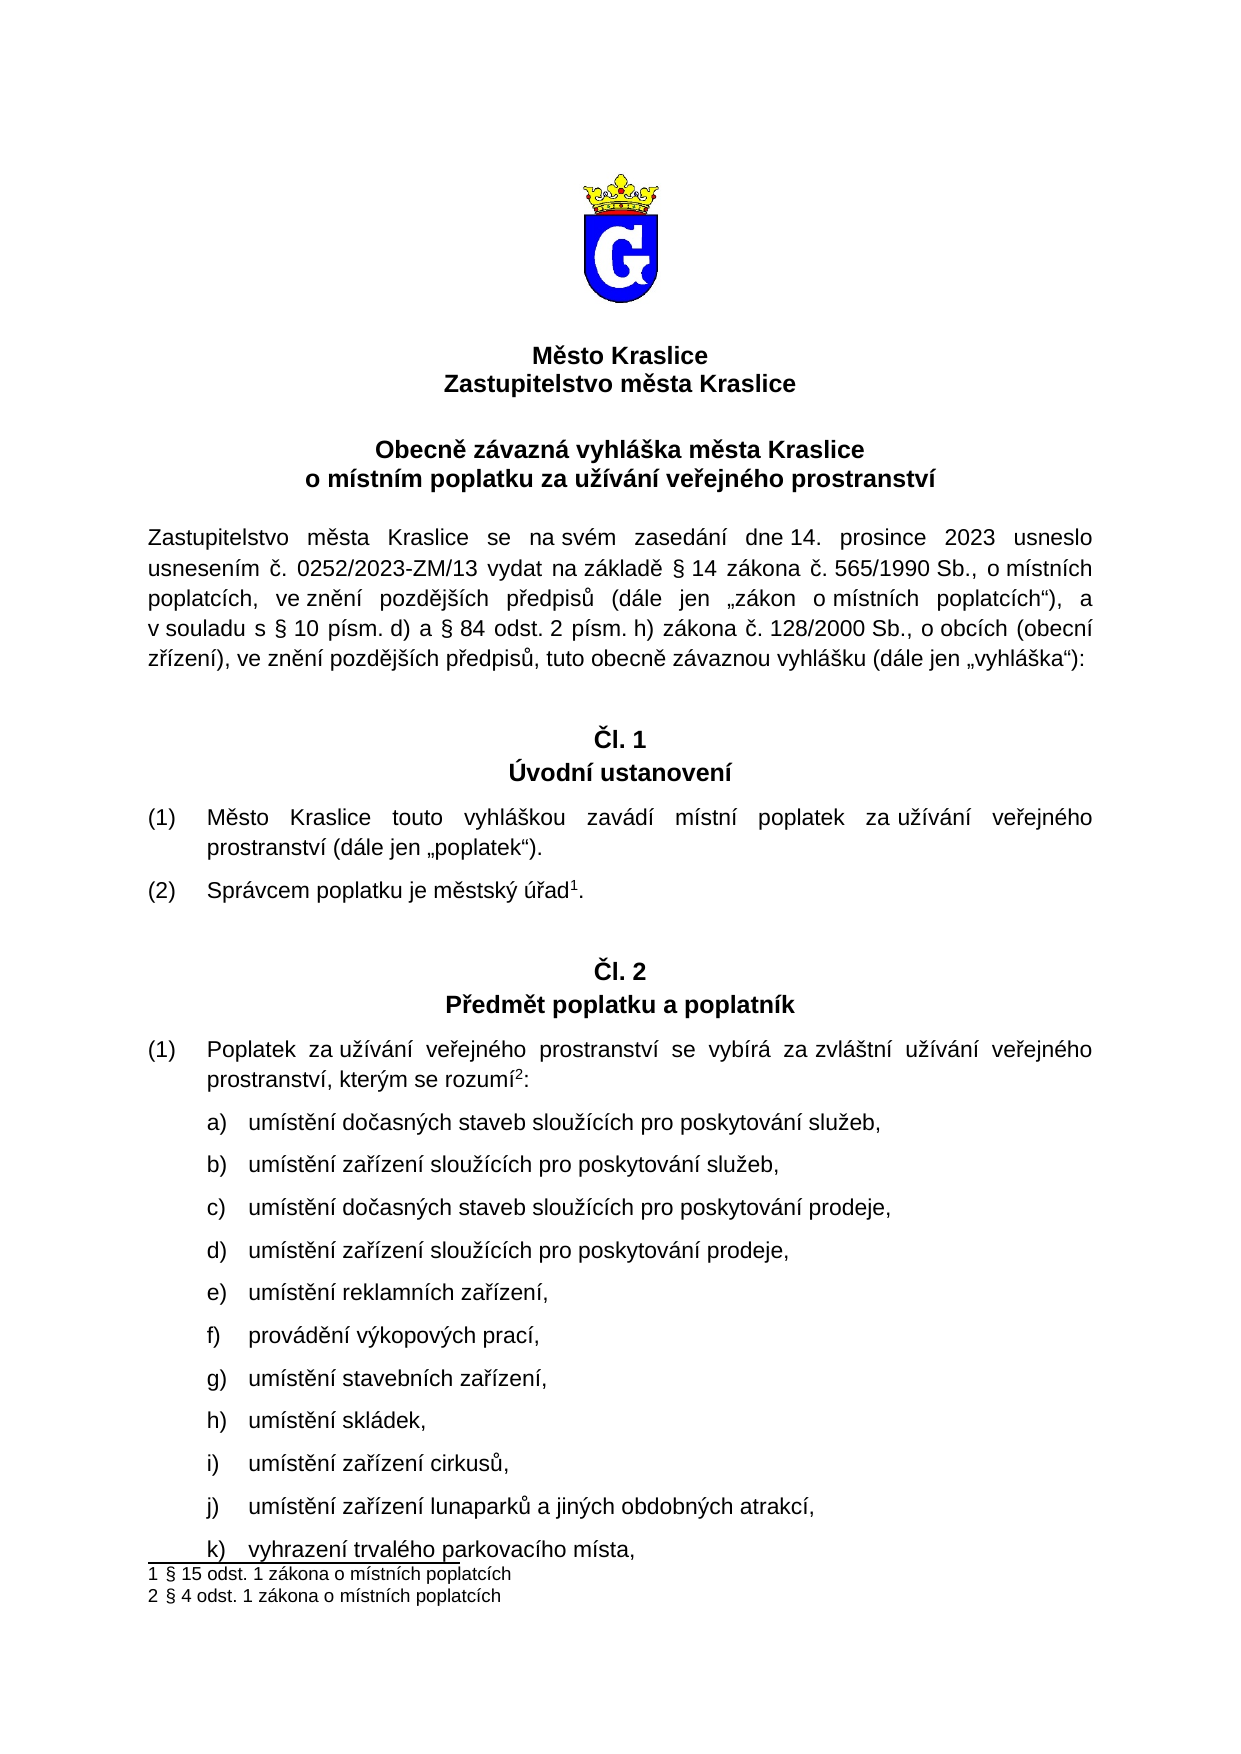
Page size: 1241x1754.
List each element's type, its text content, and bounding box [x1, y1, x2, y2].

list Město Kraslice touto vyhláškou zavádí místní poplatek za užívání veřejného prostranství (dále jen „poplatek“). [148, 804, 1093, 860]
subtitle Čl. 2 Předmět poplatku a poplatník [148, 957, 1093, 1019]
list Poplatek za užívání veřejného prostranství se vybírá za zvláštní užívání veřejného prostranství, kterým se rozumí: [148, 1036, 1093, 1092]
list umístění dočasných staveb sloužících pro poskytování služeb, [207, 1108, 1093, 1135]
list umístění zařízení sloužících pro poskytování služeb, [207, 1151, 1093, 1177]
text Město Kraslice Zastupitelstvo města Kraslice [148, 341, 1093, 398]
list umístění dočasných staveb sloužících pro poskytování prodeje, [207, 1194, 1093, 1220]
subtitle Čl. 1 Úvodní ustanovení [148, 725, 1093, 787]
text Zastupitelstvo města Kraslice se na svém zasedání dne 14. prosince 2023 usneslo usnesením č. 0252/2023-ZM/13 vydat na základě § 14 zákona č. 565/1990 Sb., o místních poplatcích, ve znění pozdějších předpisů (dále jen „zákon o místních poplatcích“), a v souladu s § 10 písm. d) a § 84 odst. 2 písm. h) zákona č. 128/2000 Sb., o obcích (obecní zřízení), ve znění pozdějších předpisů, tuto obecně závaznou vyhlášku (dále jen „vyhláška“): [148, 524, 1093, 671]
list vyhrazení trvalého parkovacího místa, [207, 1536, 1093, 1562]
list umístění zařízení sloužících pro poskytování prodeje, [207, 1237, 1093, 1263]
list umístění stavebních zařízení, [207, 1365, 1093, 1391]
list provádění výkopových prací, [207, 1322, 1093, 1348]
list § 4 odst. 1 zákona o místních poplatcích [148, 1585, 1093, 1606]
list umístění zařízení lunaparků a jiných obdobných atrakcí, [207, 1493, 1093, 1519]
list umístění skládek, [207, 1407, 1093, 1434]
list umístění zařízení cirkusů, [207, 1450, 1093, 1476]
subtitle Obecně závazná vyhláška města Kraslice o místním poplatku za užívání veřejného prostranství [148, 436, 1093, 493]
list umístění reklamních zařízení, [207, 1279, 1093, 1306]
list § 15 odst. 1 zákona o místních poplatcích [148, 1563, 1093, 1585]
list Správcem poplatku je městský úřad. [148, 877, 1093, 903]
